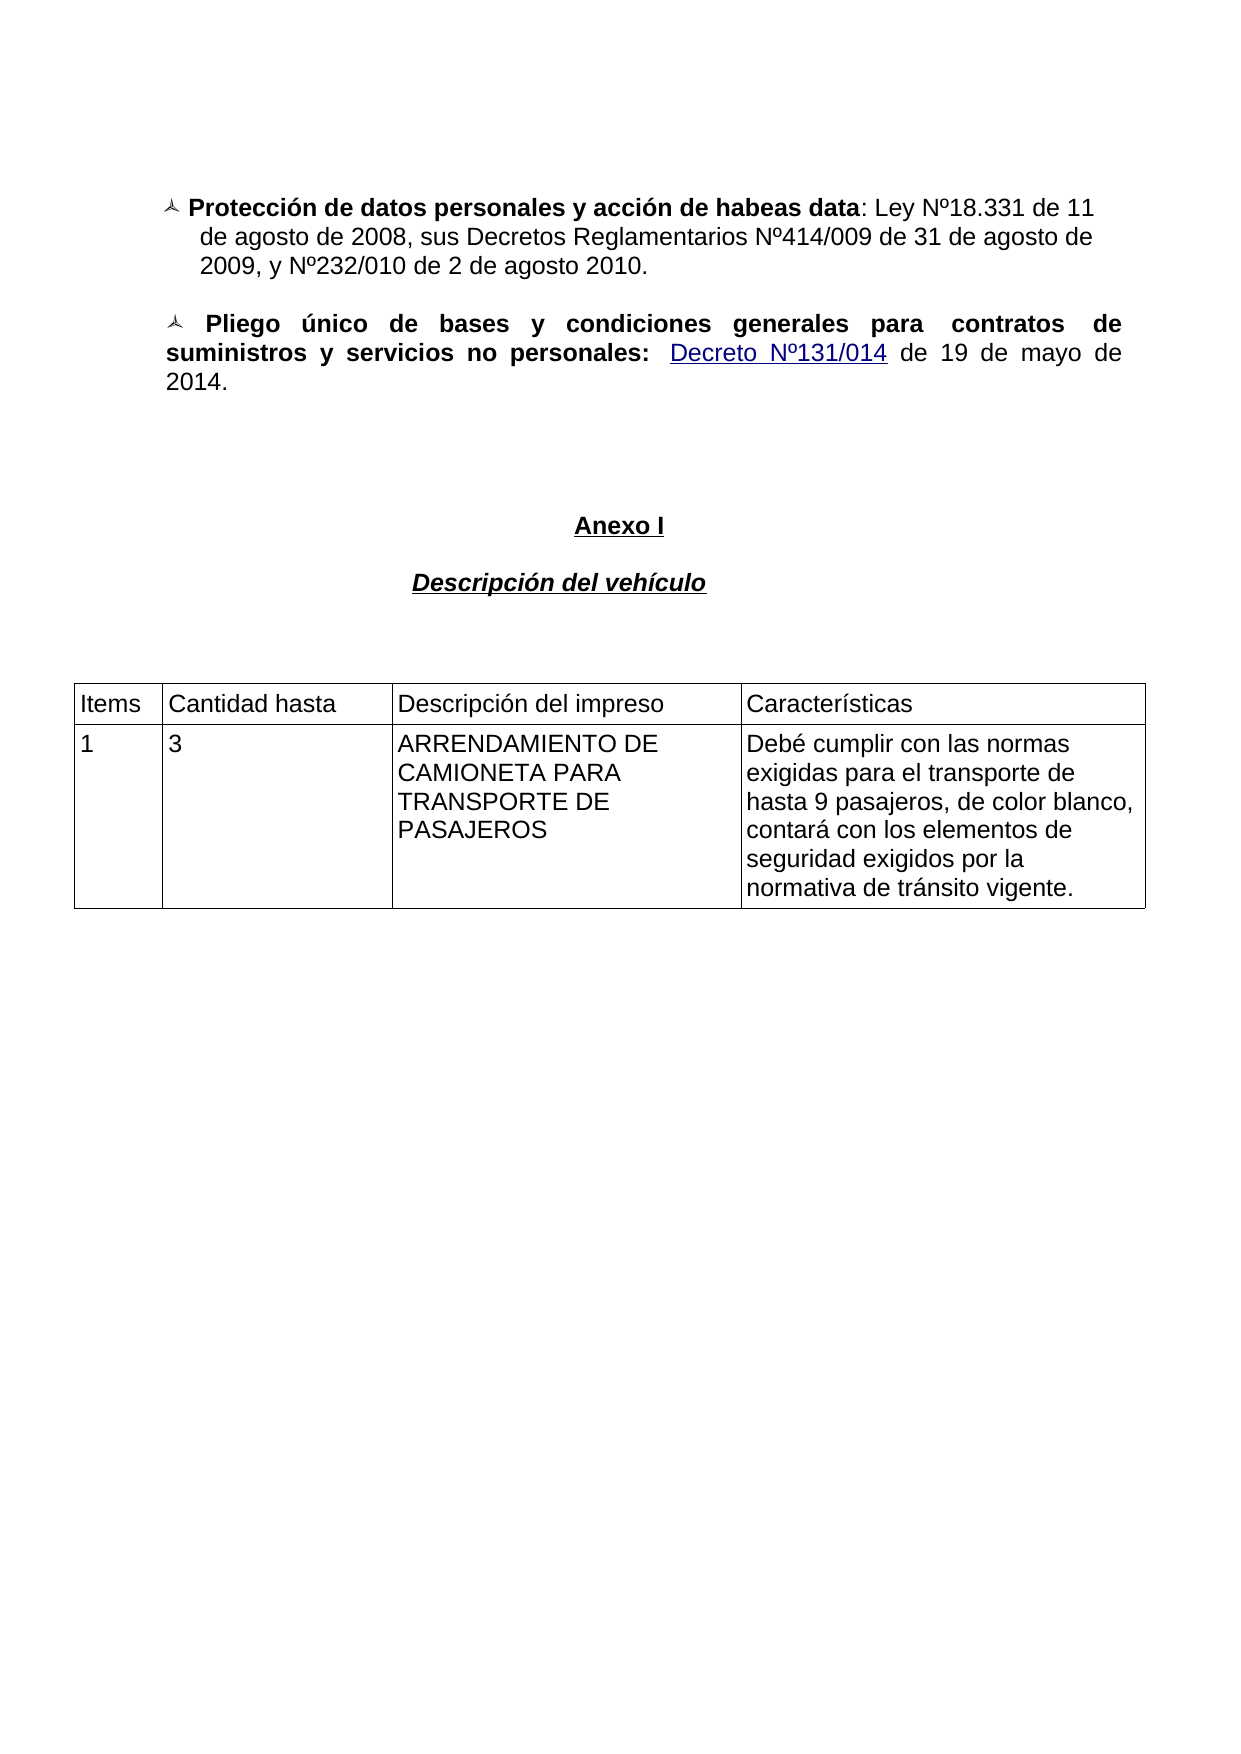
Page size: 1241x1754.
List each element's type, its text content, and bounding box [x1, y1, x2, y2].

table_cell 1 [75, 725, 162, 907]
text 🟃 Protección de datos personales y acción de habeas data: Ley Nº18.331 de 11 de agosto de 2008, sus Decretos Reglamentarios Nº414/009 de 31 de agosto de 2009, y Nº232/010 de 2 de agosto 2010. [162, 193, 1114, 279]
table_header Items [75, 684, 162, 723]
table_header Cantidad hasta [163, 684, 392, 723]
text Anexo I [73, 511, 1165, 539]
text Descripción del vehículo [120, 568, 1165, 597]
table_cell ARRENDAMIENTO DE CAMIONETA PARA TRANSPORTE DE PASAJEROS [393, 725, 741, 907]
table_header Características [742, 684, 1145, 723]
table_header Descripción del impreso [393, 684, 741, 723]
text 🟃 Pliego único de bases y condiciones generales para contratos de suministros y servicios no personales: Decreto Nº131/014 de 19 de mayo de 2014. [166, 309, 1122, 396]
table_cell 3 [163, 725, 392, 907]
table_cell Debé cumplir con las normas exigidas para el transporte de hasta 9 pasajeros, de color blanco, contará con los elementos de seguridad exigidos por la normativa de tránsito vigente. [742, 725, 1145, 907]
